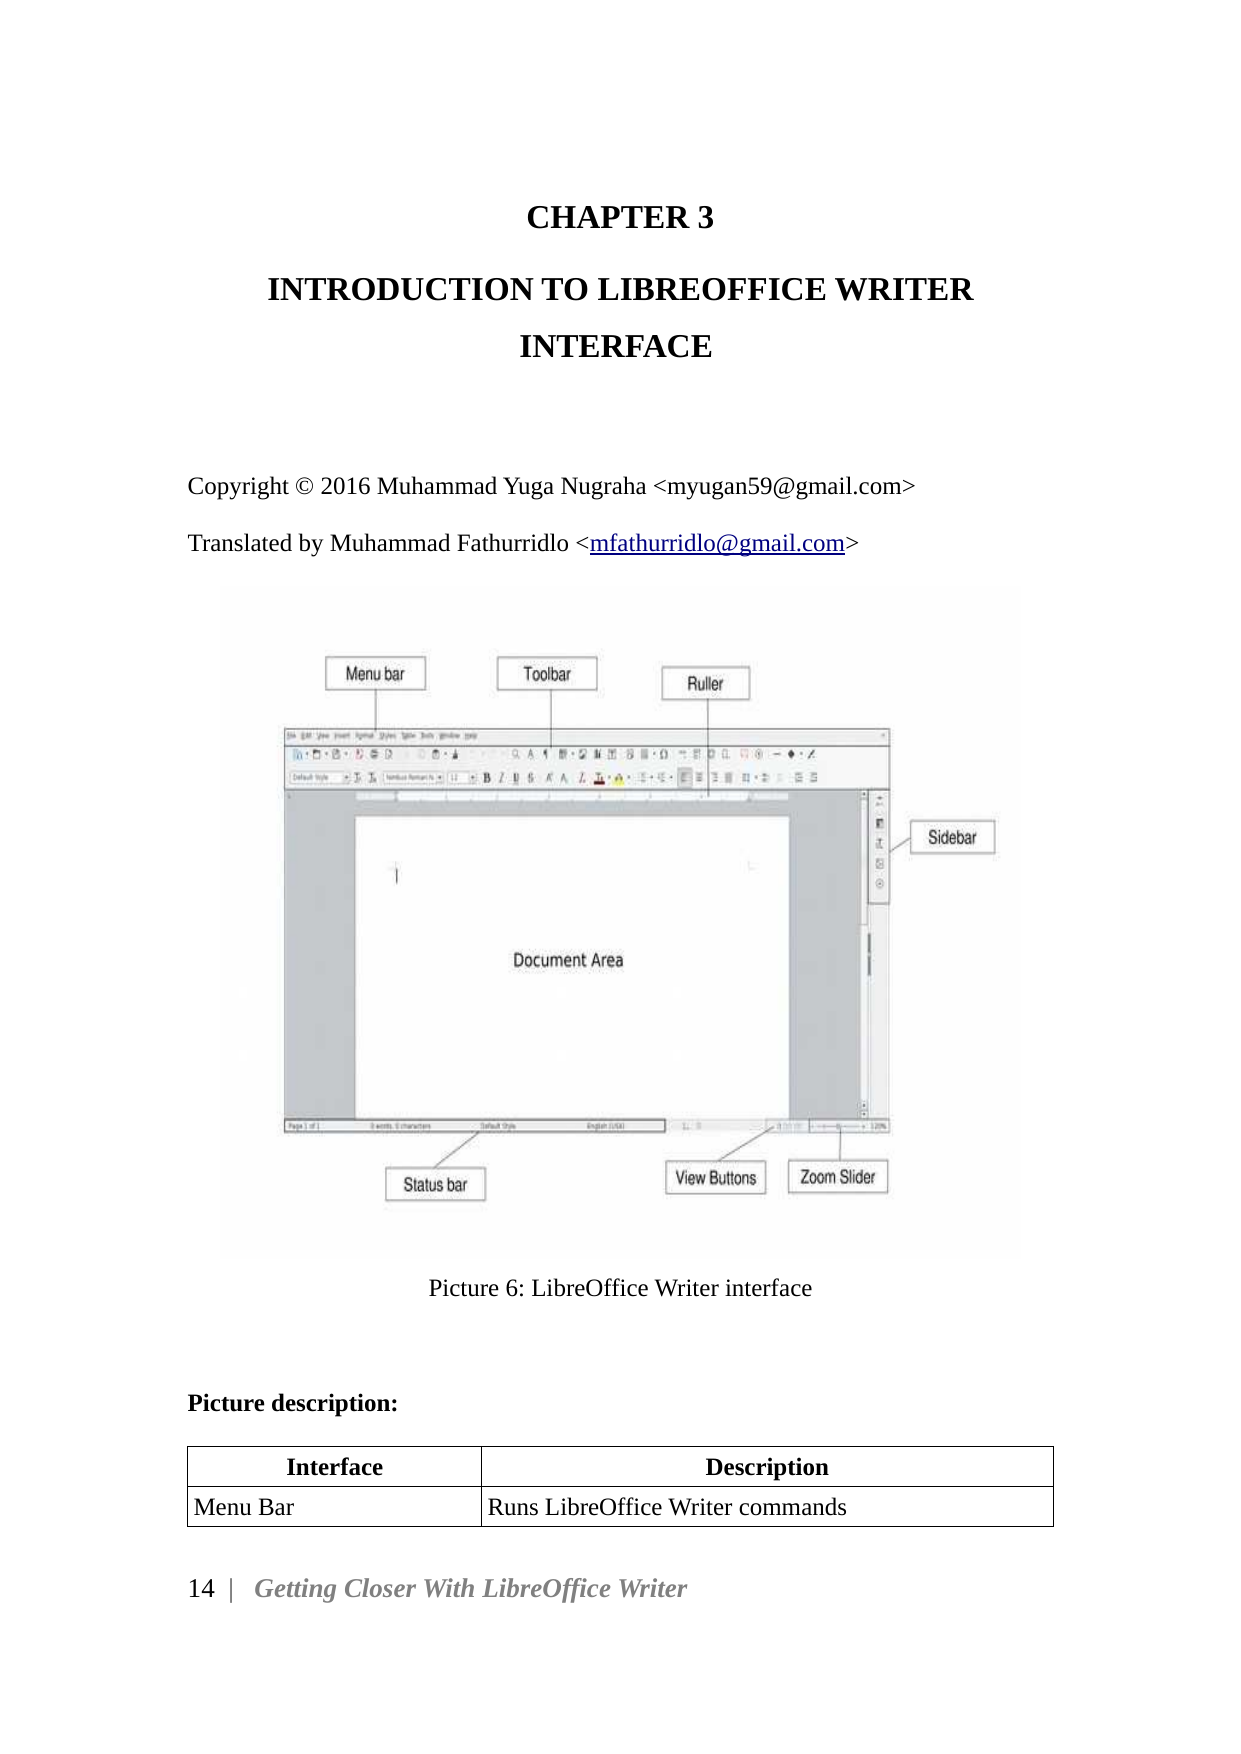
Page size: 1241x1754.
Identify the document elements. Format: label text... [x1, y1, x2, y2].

text Copyright © 2016 Muhammad Yuga Nugraha <myugan59@gmail.com> [187, 471, 1053, 499]
text CHAPTER 3 [187, 197, 1053, 235]
text Picture 6: LibreOffice Writer interface [187, 586, 1053, 1301]
table_header Interface [188, 1447, 481, 1486]
table_cell Runs LibreOffice Writer commands [482, 1487, 1053, 1526]
subtitle CHAPTER 3 INTRODUCTION TO LIBREOFFICE WRITER INTERFACE [187, 175, 1053, 184]
text Translated by Muhammad Fathurridlo <mfathurridlo@gmail.com> [187, 528, 1053, 557]
text Picture description: [187, 1388, 1053, 1417]
table_header Description [482, 1447, 1053, 1486]
table_cell Menu Bar [188, 1487, 481, 1526]
picture [219, 586, 1021, 1259]
text INTRODUCTION TO LIBREOFFICE WRITER INTERFACE [187, 269, 1053, 365]
